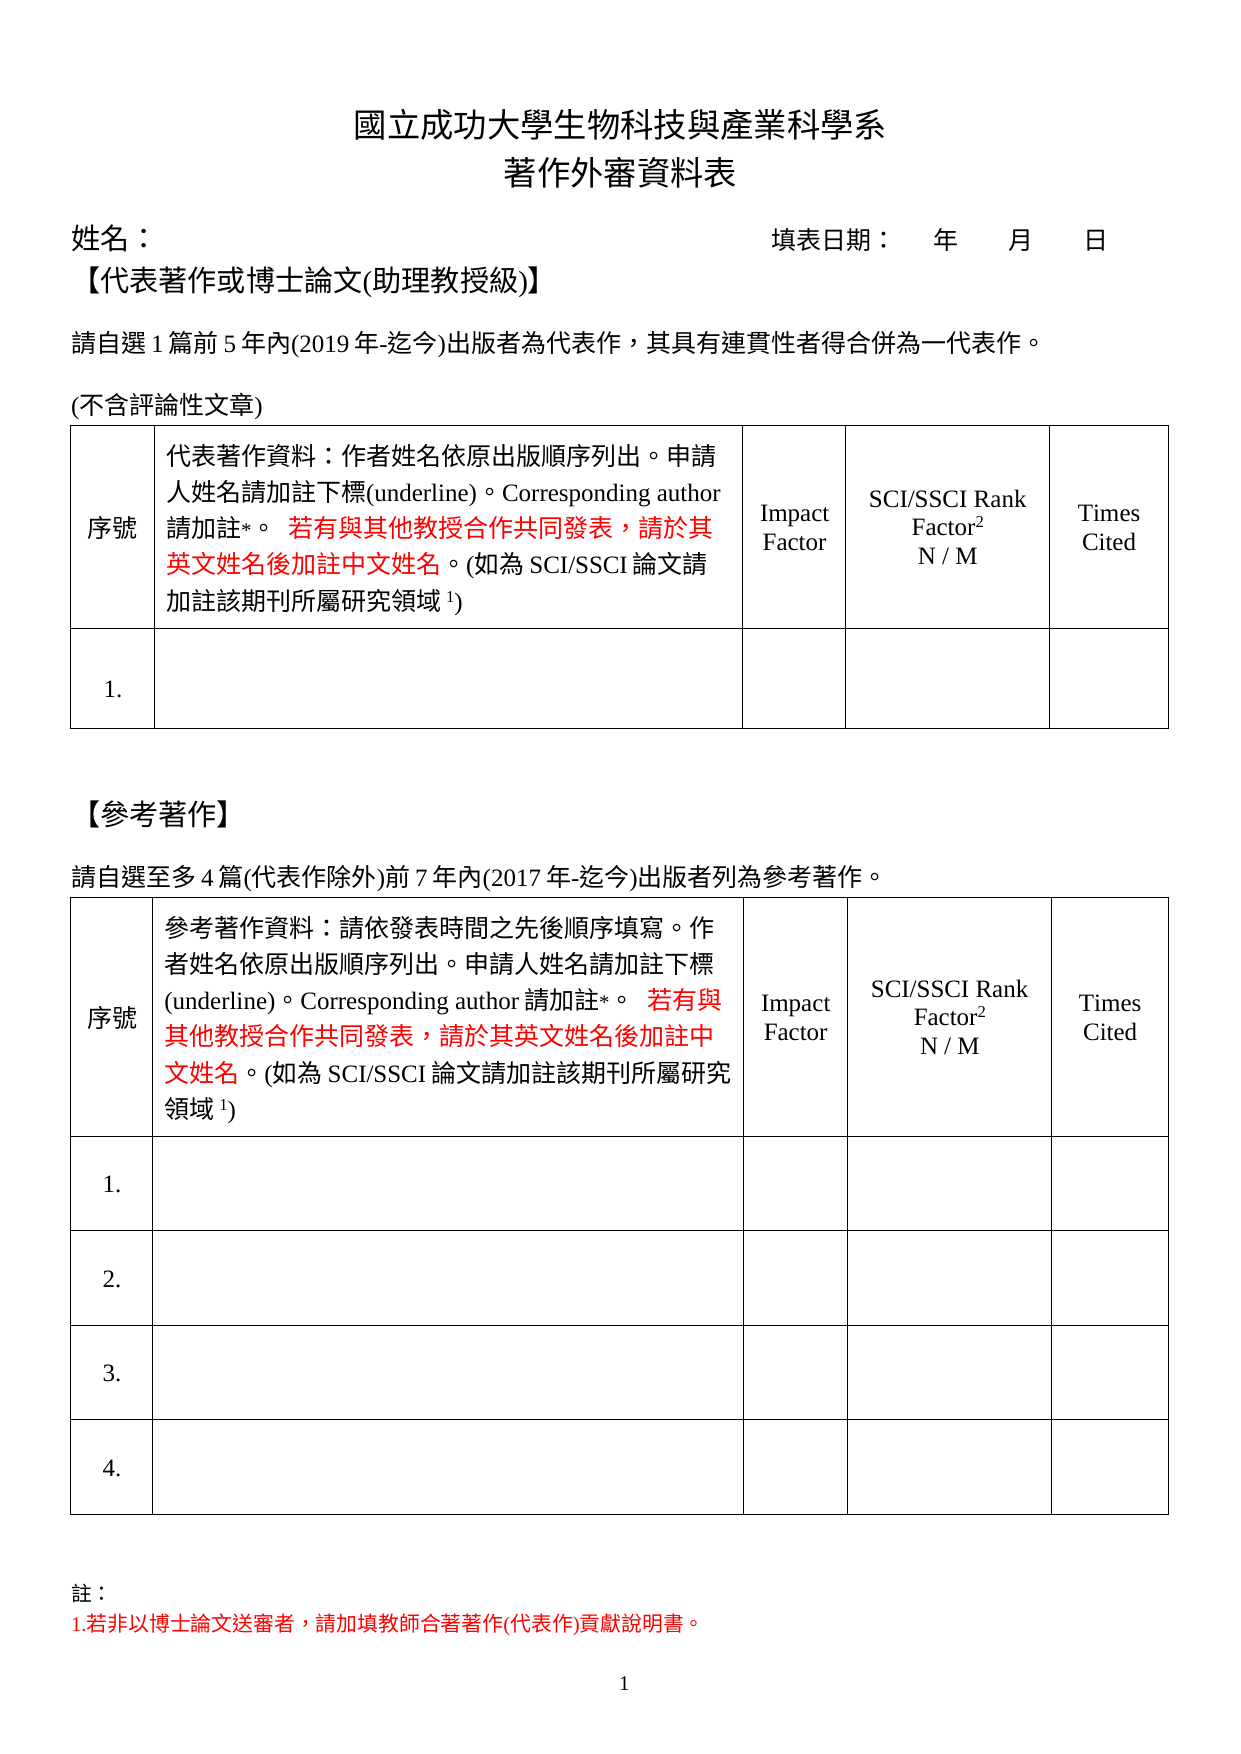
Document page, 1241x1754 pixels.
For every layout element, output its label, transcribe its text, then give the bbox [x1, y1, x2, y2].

table_cell [846, 629, 1049, 728]
table_cell [848, 1420, 1051, 1514]
table_cell [744, 1137, 847, 1230]
table_cell [153, 1137, 743, 1230]
table_cell [153, 1326, 743, 1419]
text 國立成功大學生物科技與產業科學系 [71, 98, 1169, 147]
table_cell [1052, 1231, 1168, 1325]
text 請自選至多4篇(代表作除外)前7年內(2017年-迄今)出版者列為參考著作。 [71, 834, 1169, 897]
table_cell 1. [71, 629, 154, 728]
table_cell [155, 629, 742, 728]
table_header Times Cited [1050, 426, 1168, 628]
table_cell 4. [71, 1420, 152, 1514]
text 姓名： 填表日期： 年 月 日 [71, 195, 1169, 257]
table_cell [1052, 1420, 1168, 1514]
table_header 代表著作資料：作者姓名依原出版順序列出。申請人姓名請加註下標(underline)。Corresponding author請加註*。 若有與其他教授合作共同發表，請於其英文姓名後加註中文姓名。(如為SCI/SSCI論文請加註該期刊所屬研究領域1) [155, 426, 742, 628]
table_cell [743, 629, 845, 728]
text 【代表著作或博士論文(助理教授級)】 [71, 257, 1169, 300]
text 請自選1篇前5年內(2019年-迄今)出版者為代表作，其具有連貫性者得合併為一代表作。 [71, 300, 1169, 362]
text (不含評論性文章) [71, 362, 1169, 425]
table_cell [153, 1231, 743, 1325]
text 【參考著作】 [71, 792, 1169, 834]
table_cell [1052, 1137, 1168, 1230]
table_cell [1050, 629, 1168, 728]
table_cell 3. [71, 1326, 152, 1419]
table_header 參考著作資料：請依發表時間之先後順序填寫。作者姓名依原出版順序列出。申請人姓名請加註下標(underline)。Corresponding author請加註*。 若有與其他教授合作共同發表，請於其英文姓名後加註中文姓名。(如為SCI/SSCI論文請加註該期刊所屬研究領域1) [153, 898, 743, 1136]
table_cell [744, 1326, 847, 1419]
table_cell [1052, 1326, 1168, 1419]
text 1.若非以博士論文送審者，請加填教師合著著作(代表作)貢獻說明書。 [71, 1608, 1169, 1638]
text 註： [71, 1577, 1169, 1608]
table_cell [848, 1137, 1051, 1230]
table_cell [848, 1231, 1051, 1325]
table_cell [153, 1420, 743, 1514]
table_header 序號 [71, 426, 154, 628]
table_cell 2. [71, 1231, 152, 1325]
table_cell [744, 1420, 847, 1514]
table_cell [744, 1231, 847, 1325]
table_cell [848, 1326, 1051, 1419]
table_header Impact Factor [744, 898, 847, 1136]
table_header Impact Factor [743, 426, 845, 628]
text 著作外審資料表 [71, 147, 1169, 195]
table_cell 1. [71, 1137, 152, 1230]
table_header Times Cited [1052, 898, 1168, 1136]
table_header 序號 [71, 898, 152, 1136]
table_header SCI/SSCI Rank Factor2 N / M [846, 426, 1049, 628]
table_header SCI/SSCI Rank Factor2 N / M [848, 898, 1051, 1136]
